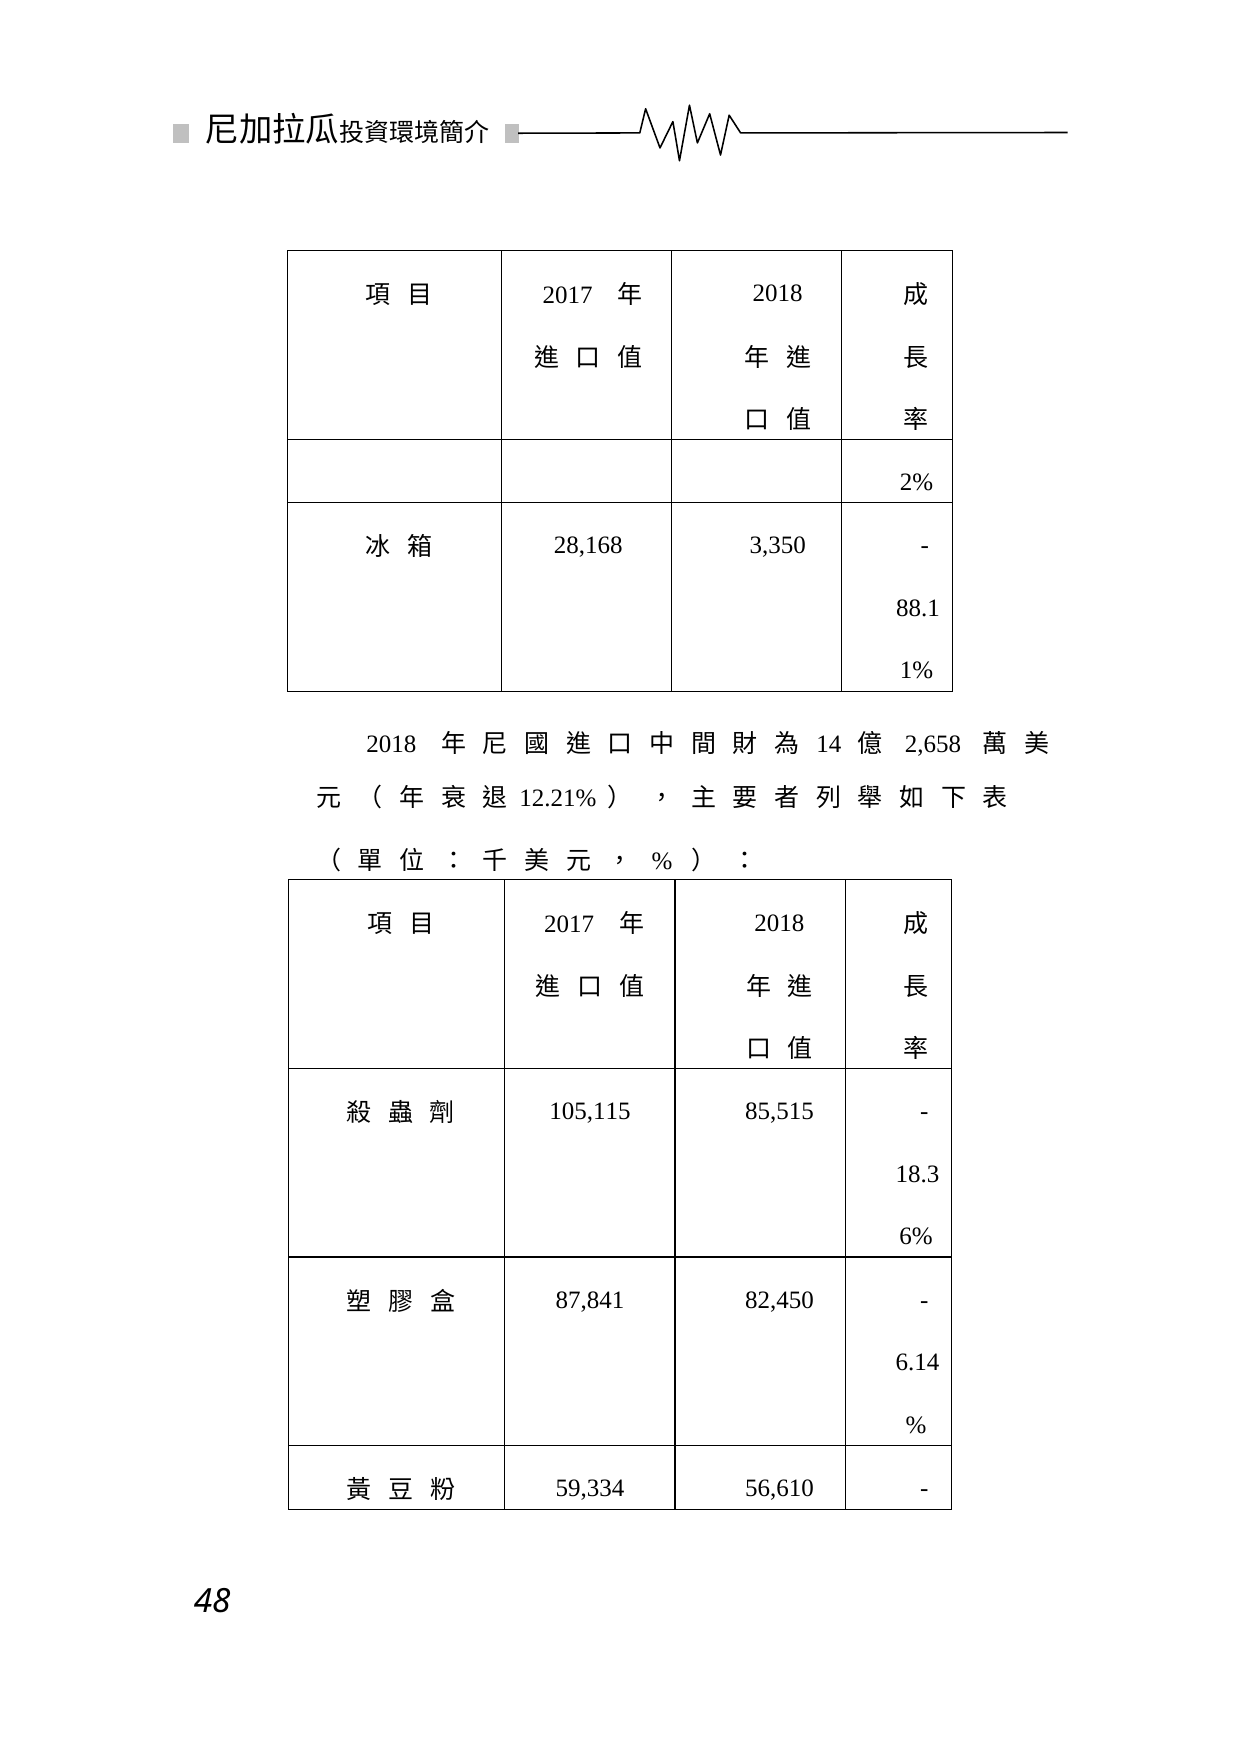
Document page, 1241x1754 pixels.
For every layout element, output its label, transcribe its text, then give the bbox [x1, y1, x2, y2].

table_cell 59,334 [505, 1446, 674, 1508]
table_cell -6.14% [846, 1258, 951, 1445]
table_cell 28,168 [502, 503, 671, 691]
table_header 2018年進口值 [672, 251, 841, 439]
table_cell 冰箱 [288, 503, 501, 691]
table_header 2017年進口值 [502, 251, 671, 439]
table_cell 塑膠盒 [289, 1258, 504, 1445]
table_cell [846, 1446, 951, 1508]
table_cell 87,841 [505, 1258, 674, 1445]
table_cell 82,450 [676, 1258, 845, 1445]
table_cell [288, 440, 501, 502]
table_header 2018年進口值 [676, 880, 845, 1068]
table_cell 3,350 [672, 503, 841, 691]
table_cell 2% [842, 440, 952, 502]
text 2018年尼國進口中間財為14億2,658萬美元（年衰退12.21%），主要者列舉如下表（單位：千美元，%）： [281, 692, 1058, 879]
table_cell [502, 440, 671, 502]
table_cell 85,515 [676, 1069, 845, 1256]
table_header 成長率 [846, 880, 951, 1068]
table_cell [672, 440, 841, 502]
table_cell -18.36% [846, 1069, 951, 1256]
table_cell 黃豆粉 [289, 1446, 504, 1508]
table_cell -88.11% [842, 503, 952, 691]
table_header 項目 [289, 880, 504, 1068]
table_header 項目 [288, 251, 501, 439]
table_cell 105,115 [505, 1069, 674, 1256]
table_header 2017年進口值 [505, 880, 674, 1068]
table_cell 殺蟲劑 [289, 1069, 504, 1256]
table_header 成長率 [842, 251, 952, 439]
table_cell 56,610 [676, 1446, 845, 1508]
